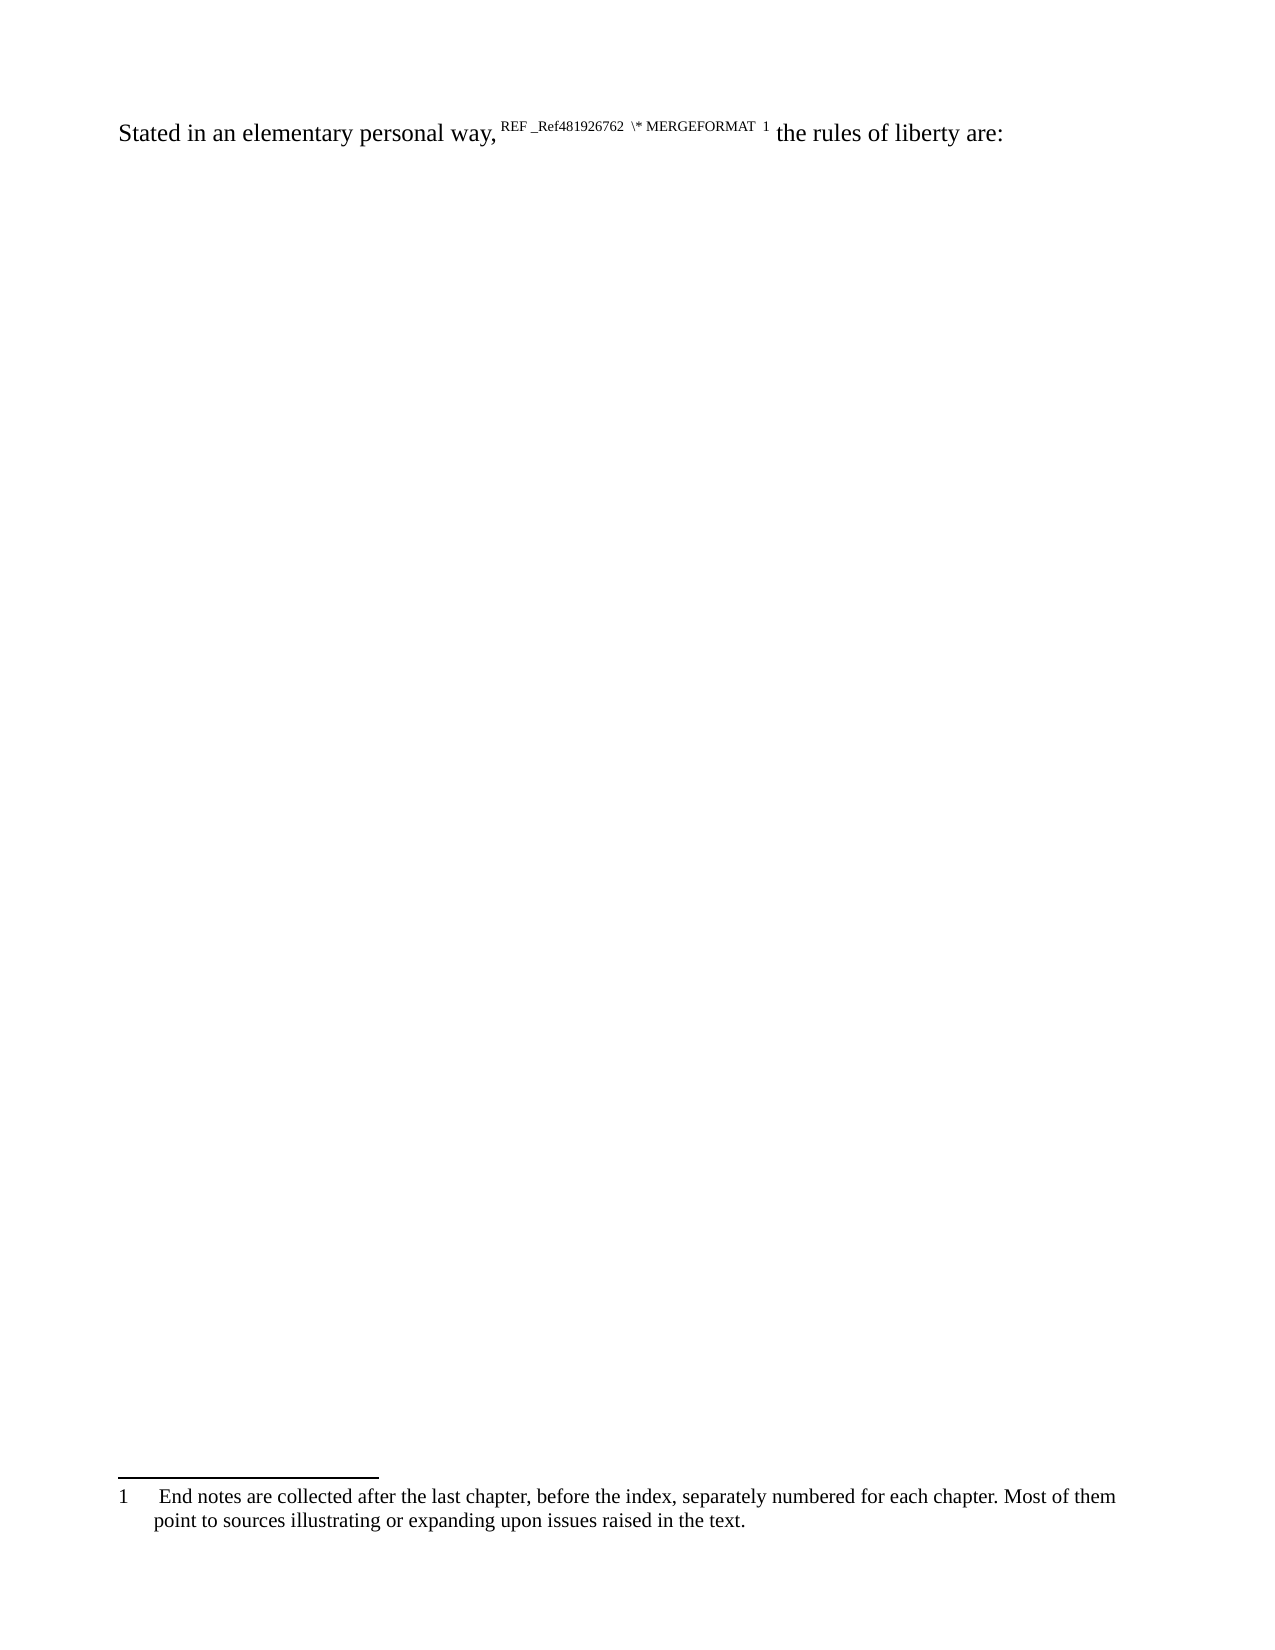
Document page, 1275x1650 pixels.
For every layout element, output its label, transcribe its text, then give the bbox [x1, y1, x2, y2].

text End notes are collected after the last chapter, before the index, separately numbered for each chapter. Most of them point to sources illustrating or expanding upon issues raised in the text. [118, 1484, 1157, 1532]
text Stated in an elementary personal way, the rules of liberty are: [118, 118, 1157, 147]
